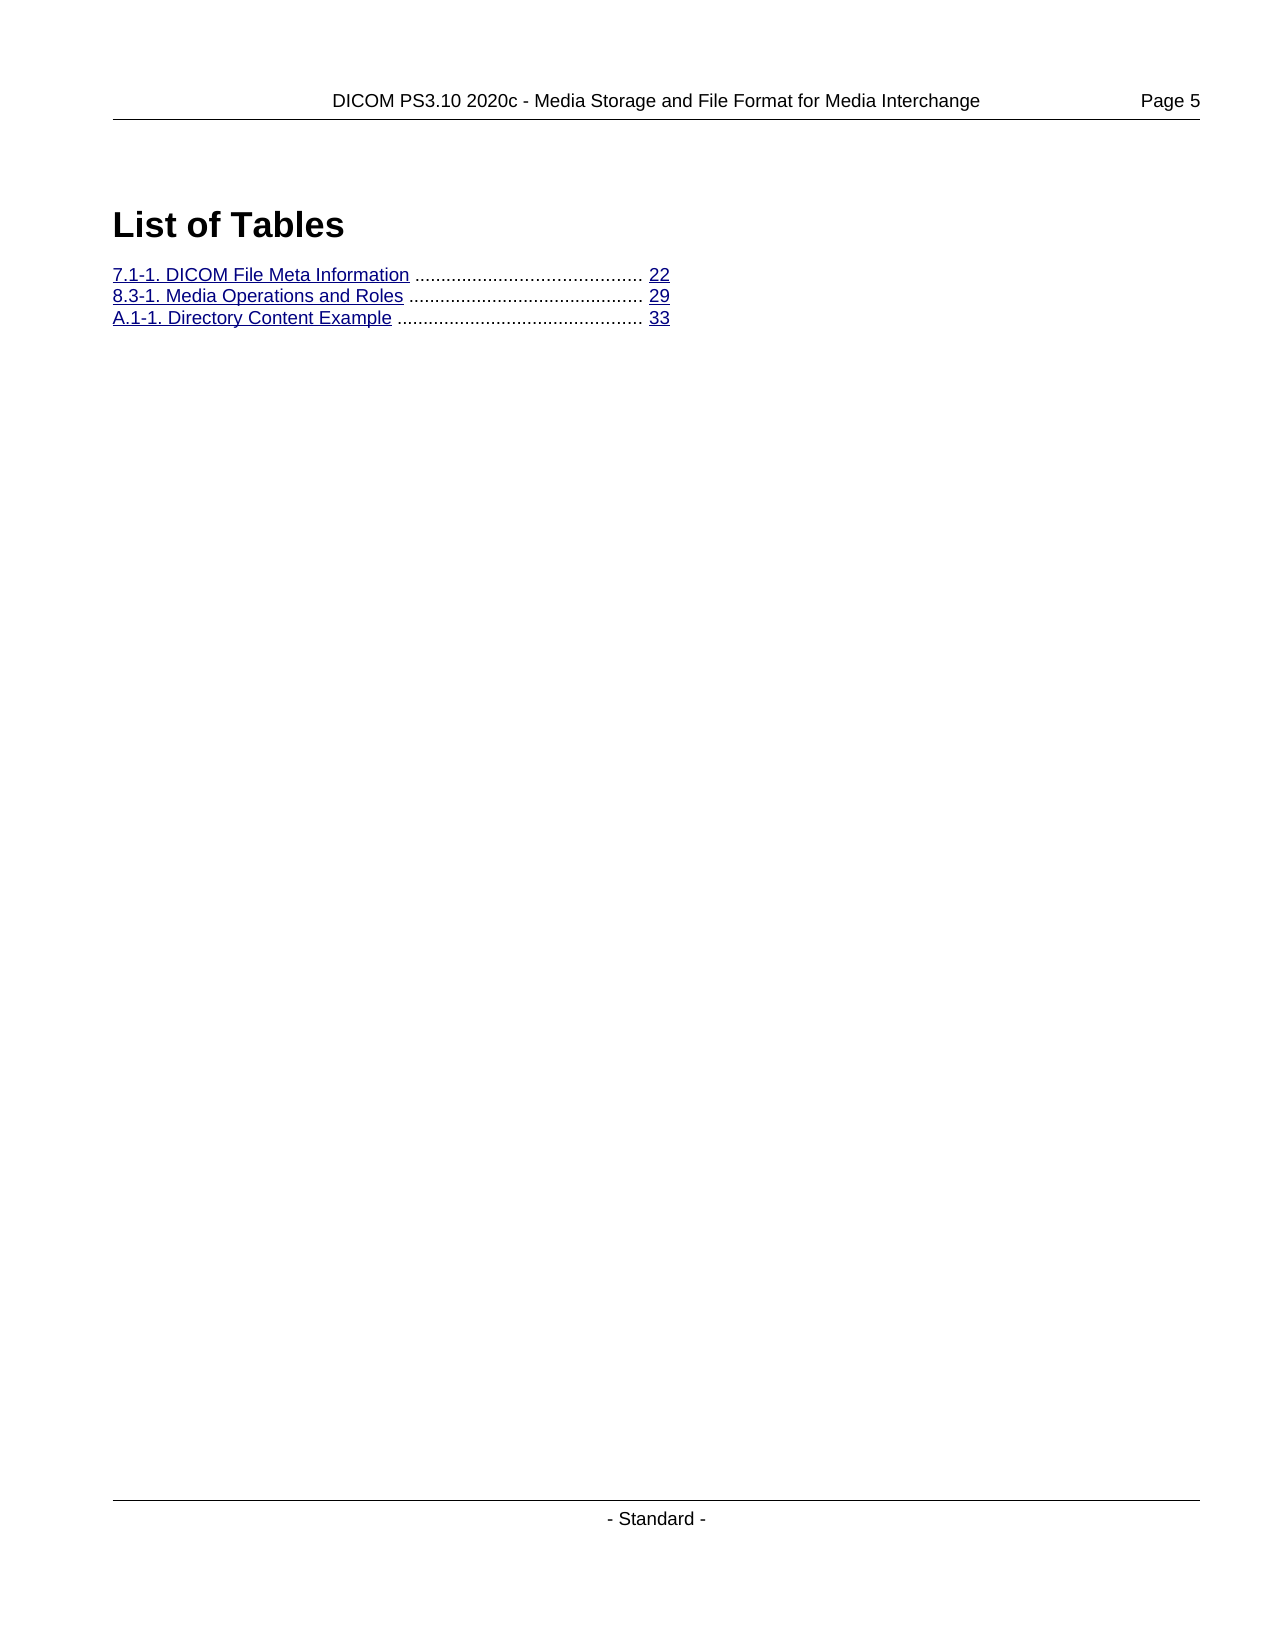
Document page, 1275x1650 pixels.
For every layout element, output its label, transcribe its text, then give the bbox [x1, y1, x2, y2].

text 8.3-1. Media Operations and Roles 0 [112, 285, 1175, 306]
text 7.1-1. DICOM File Meta Information 0 [112, 263, 1175, 285]
text A.1-1. Directory Content Example 0 [112, 306, 1175, 328]
text List of Tables [112, 204, 1200, 245]
